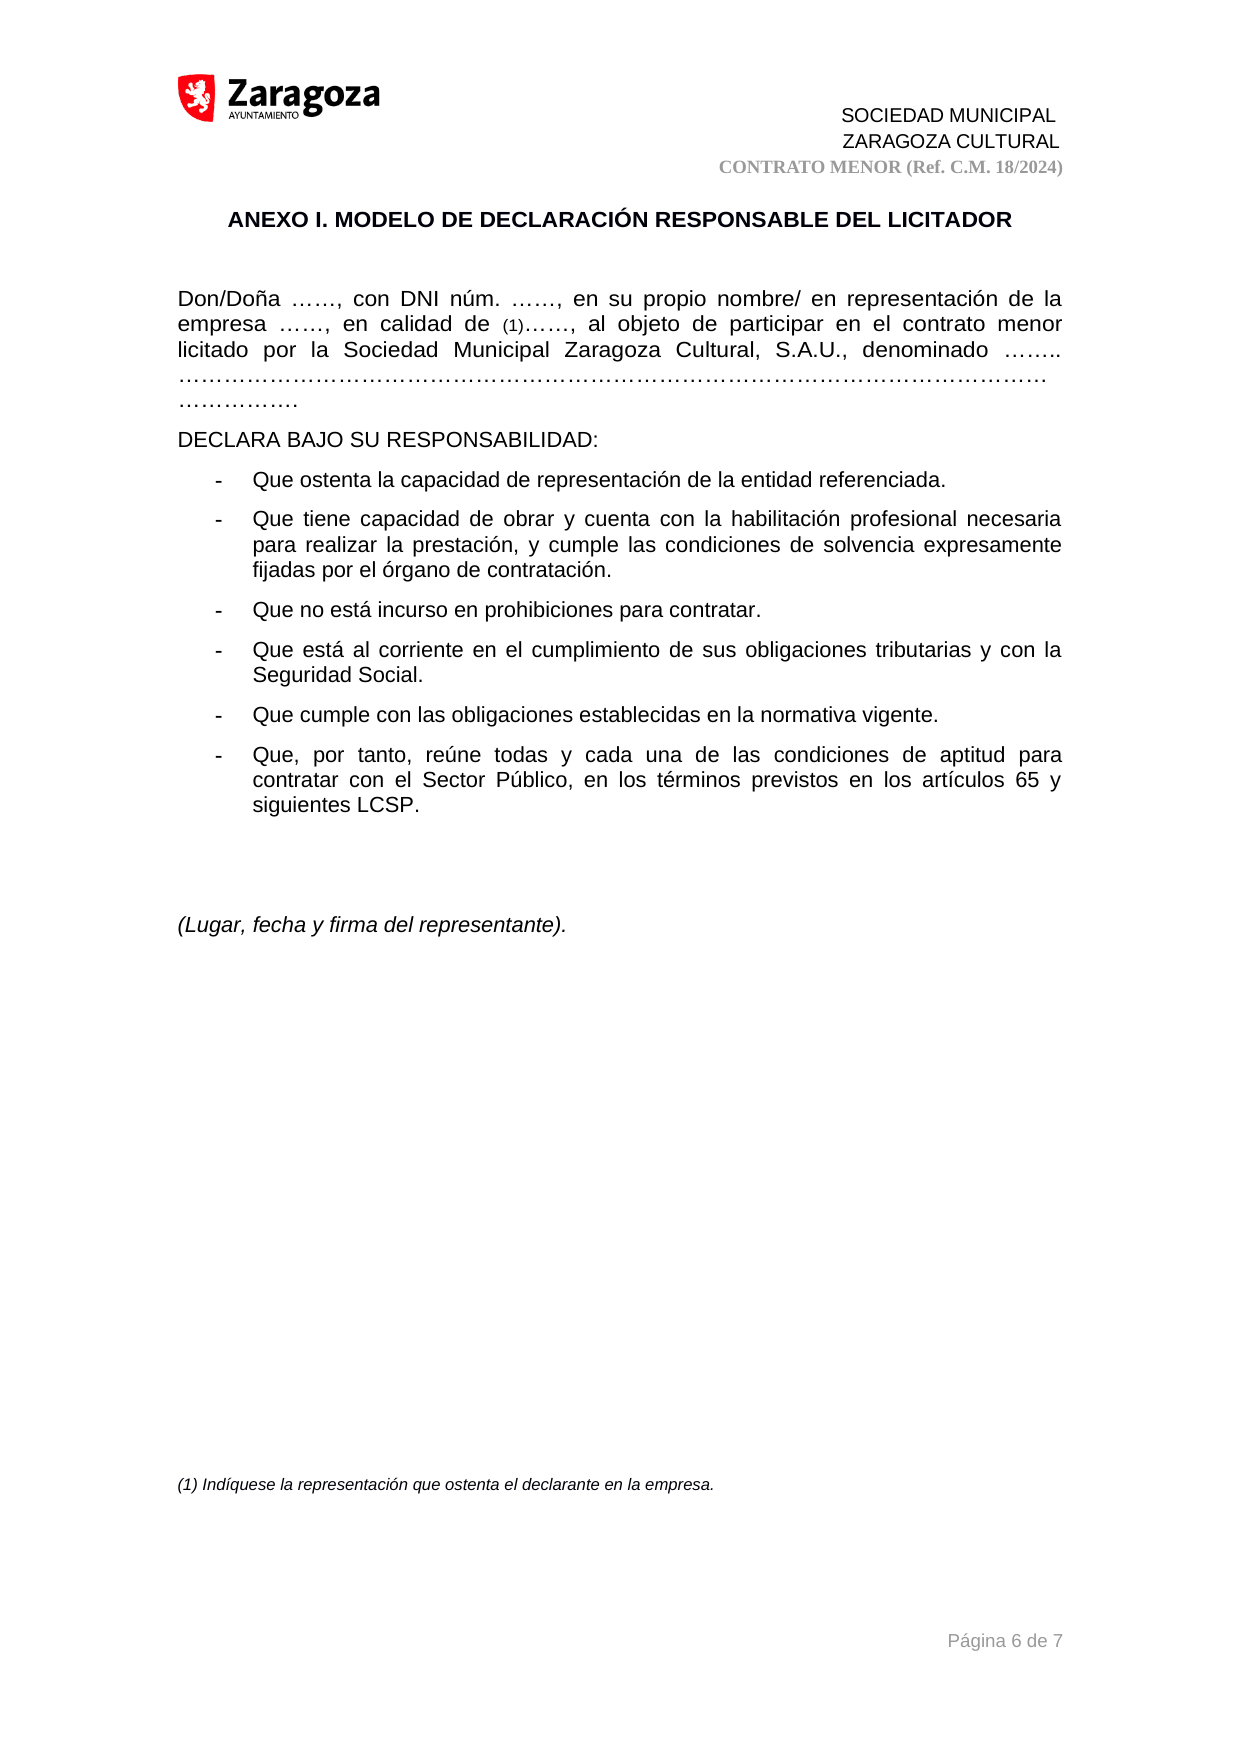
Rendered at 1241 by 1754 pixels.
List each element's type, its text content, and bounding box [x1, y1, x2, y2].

list Que está al corriente en el cumplimiento de sus obligaciones tributarias y con la Seguridad Social. [215, 637, 1063, 687]
text (Lugar, fecha y firma del representante). [177, 911, 1063, 937]
text DECLARA BAJO SU RESPONSABILIDAD: [177, 427, 1063, 452]
text (1) Indíquese la representación que ostenta el declarante en la empresa. [177, 1468, 1063, 1493]
list Que cumple con las obligaciones establecidas en la normativa vigente. [215, 702, 1063, 727]
text ANEXO I. MODELO DE DECLARACIÓN RESPONSABLE DEL LICITADOR [177, 206, 1063, 232]
list Que no está incurso en prohibiciones para contratar. [215, 597, 1063, 622]
text Don/Doña ……, con DNI núm. ……, en su propio nombre/ en representación de la empresa ……, en calidad de (1)……, al objeto de participar en el contrato menor licitado por la Sociedad Municipal Zaragoza Cultural, S.A.U., denominado ……..…………………………………………………………………………………………………………………. [177, 286, 1063, 412]
list Que tiene capacidad de obrar y cuenta con la habilitación profesional necesaria para realizar la prestación, y cumple las condiciones de solvencia expresamente fijadas por el órgano de contratación. [215, 506, 1063, 582]
list Que, por tanto, reúne todas y cada una de las condiciones de aptitud para contratar con el Sector Público, en los términos previstos en los artículos 65 y siguientes LCSP. [215, 742, 1063, 817]
list Que ostenta la capacidad de representación de la entidad referenciada. [215, 466, 1063, 492]
